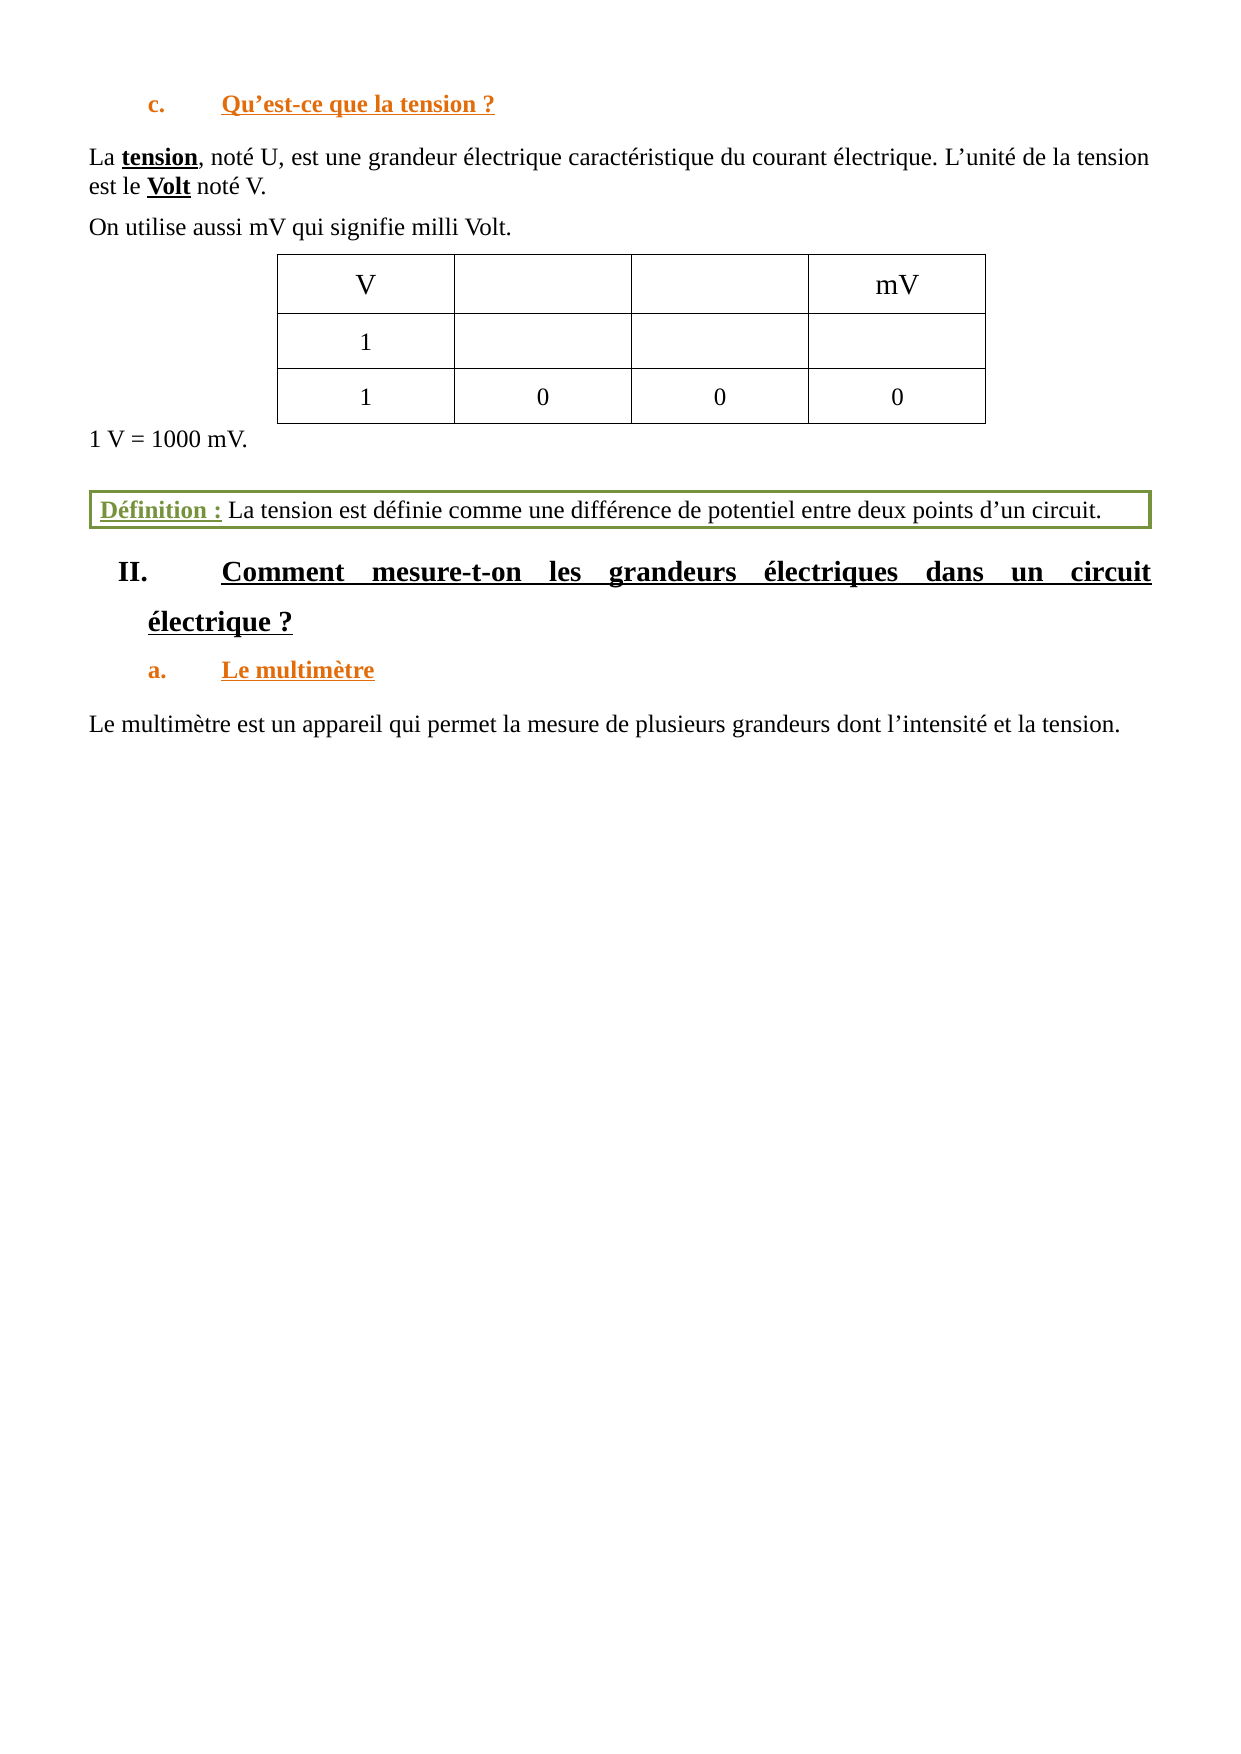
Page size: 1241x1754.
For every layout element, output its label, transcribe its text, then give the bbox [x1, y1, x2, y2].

text 1 V = 1000 mV. [88, 424, 1152, 453]
table_cell 1 [278, 369, 454, 423]
text Définition : La tension est définie comme une différence de potentiel entre deux points d’un circuit. [92, 493, 1148, 526]
table_header [455, 255, 631, 313]
table_header V [278, 255, 454, 313]
table_header mV [809, 255, 985, 313]
table_cell [632, 314, 808, 368]
table_cell [455, 314, 631, 368]
text Le multimètre est un appareil qui permet la mesure de plusieurs grandeurs dont l’intensité et la tension. [88, 709, 1152, 737]
table_cell 1 [278, 314, 454, 368]
list Comment mesure-t-on les grandeurs électriques dans un circuit électrique ? [148, 554, 1152, 638]
text On utilise aussi mV qui signifie milli Volt. [88, 212, 1152, 241]
table_cell 0 [455, 369, 631, 423]
text La tension, noté U, est une grandeur électrique caractéristique du courant électrique. L’unité de la tension est le Volt noté V. [88, 142, 1152, 200]
table_header [632, 255, 808, 313]
list Qu’est-ce que la tension ? [148, 89, 1152, 117]
table_cell 0 [632, 369, 808, 423]
table_cell [809, 314, 985, 368]
table_cell 0 [809, 369, 985, 423]
list Le multimètre [148, 655, 1152, 684]
